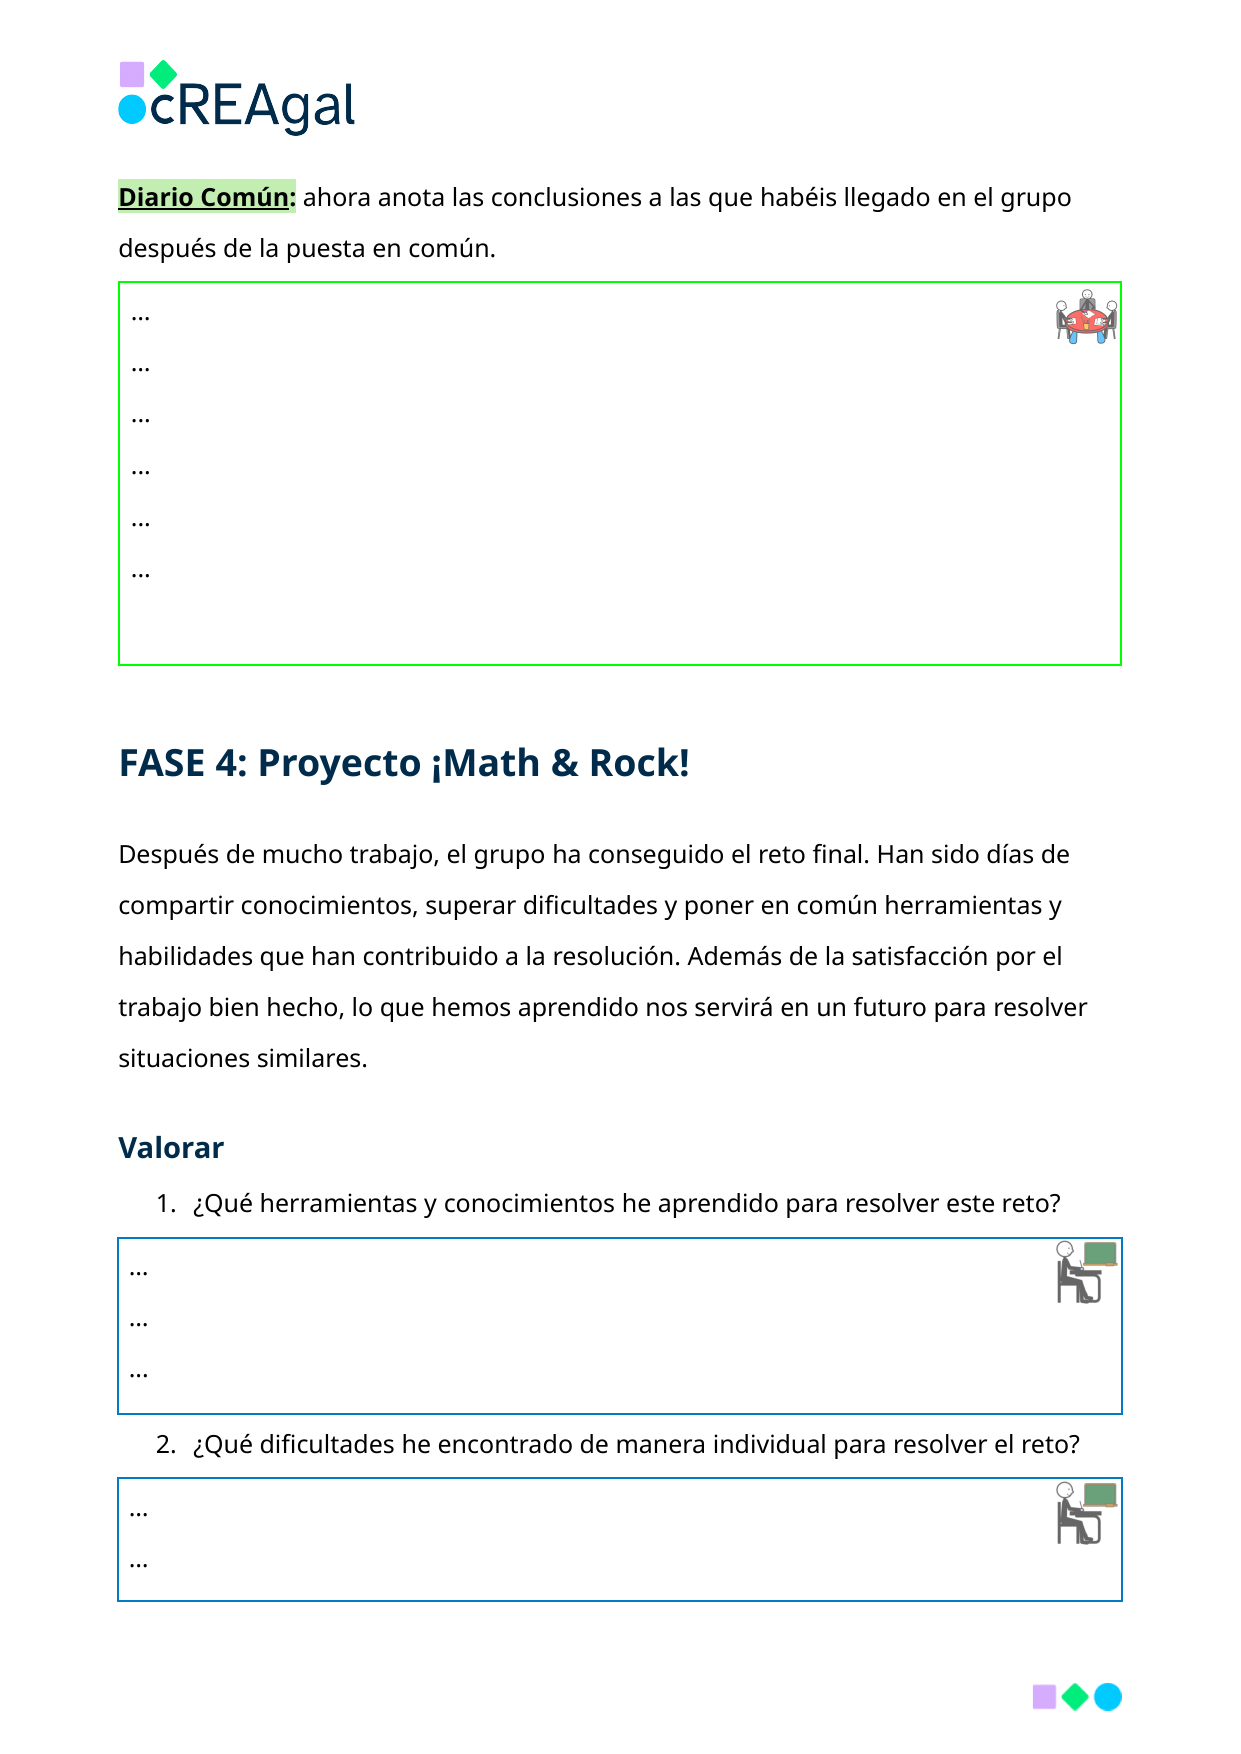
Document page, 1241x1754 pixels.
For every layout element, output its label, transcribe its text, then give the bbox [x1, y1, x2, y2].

text Después de mucho trabajo, el grupo ha conseguido el reto final. Han sido días de compartir conocimientos, superar dificultades y poner en común herramientas y habilidades que han contribuido a la resolución. Además de la satisfacción por el trabajo bien hecho, lo que hemos aprendido nos servirá en un futuro para resolver situaciones similares. [118, 837, 1122, 1075]
text Diario Común: ahora anota las conclusiones a las que habéis llegado en el grupo después de la puesta en común. [118, 179, 1122, 264]
picture [118, 60, 355, 136]
picture [1032, 1683, 1105, 1711]
picture [1112, 1683, 1122, 1694]
list ¿Qué herramientas y conocimientos he aprendido para resolver este reto? [156, 1186, 1122, 1219]
subtitle Valorar [118, 1127, 1122, 1167]
picture [1111, 1700, 1122, 1711]
subtitle FASE 4: Proyecto ¡Math & Rock! [118, 737, 1122, 788]
table_header … … [119, 1479, 1121, 1599]
list ¿Qué dificultades he encontrado de manera individual para resolver el reto? [156, 1426, 1122, 1460]
table_header … … ... [119, 1239, 1121, 1412]
table_header … … ... ... ... ... [120, 283, 1120, 664]
